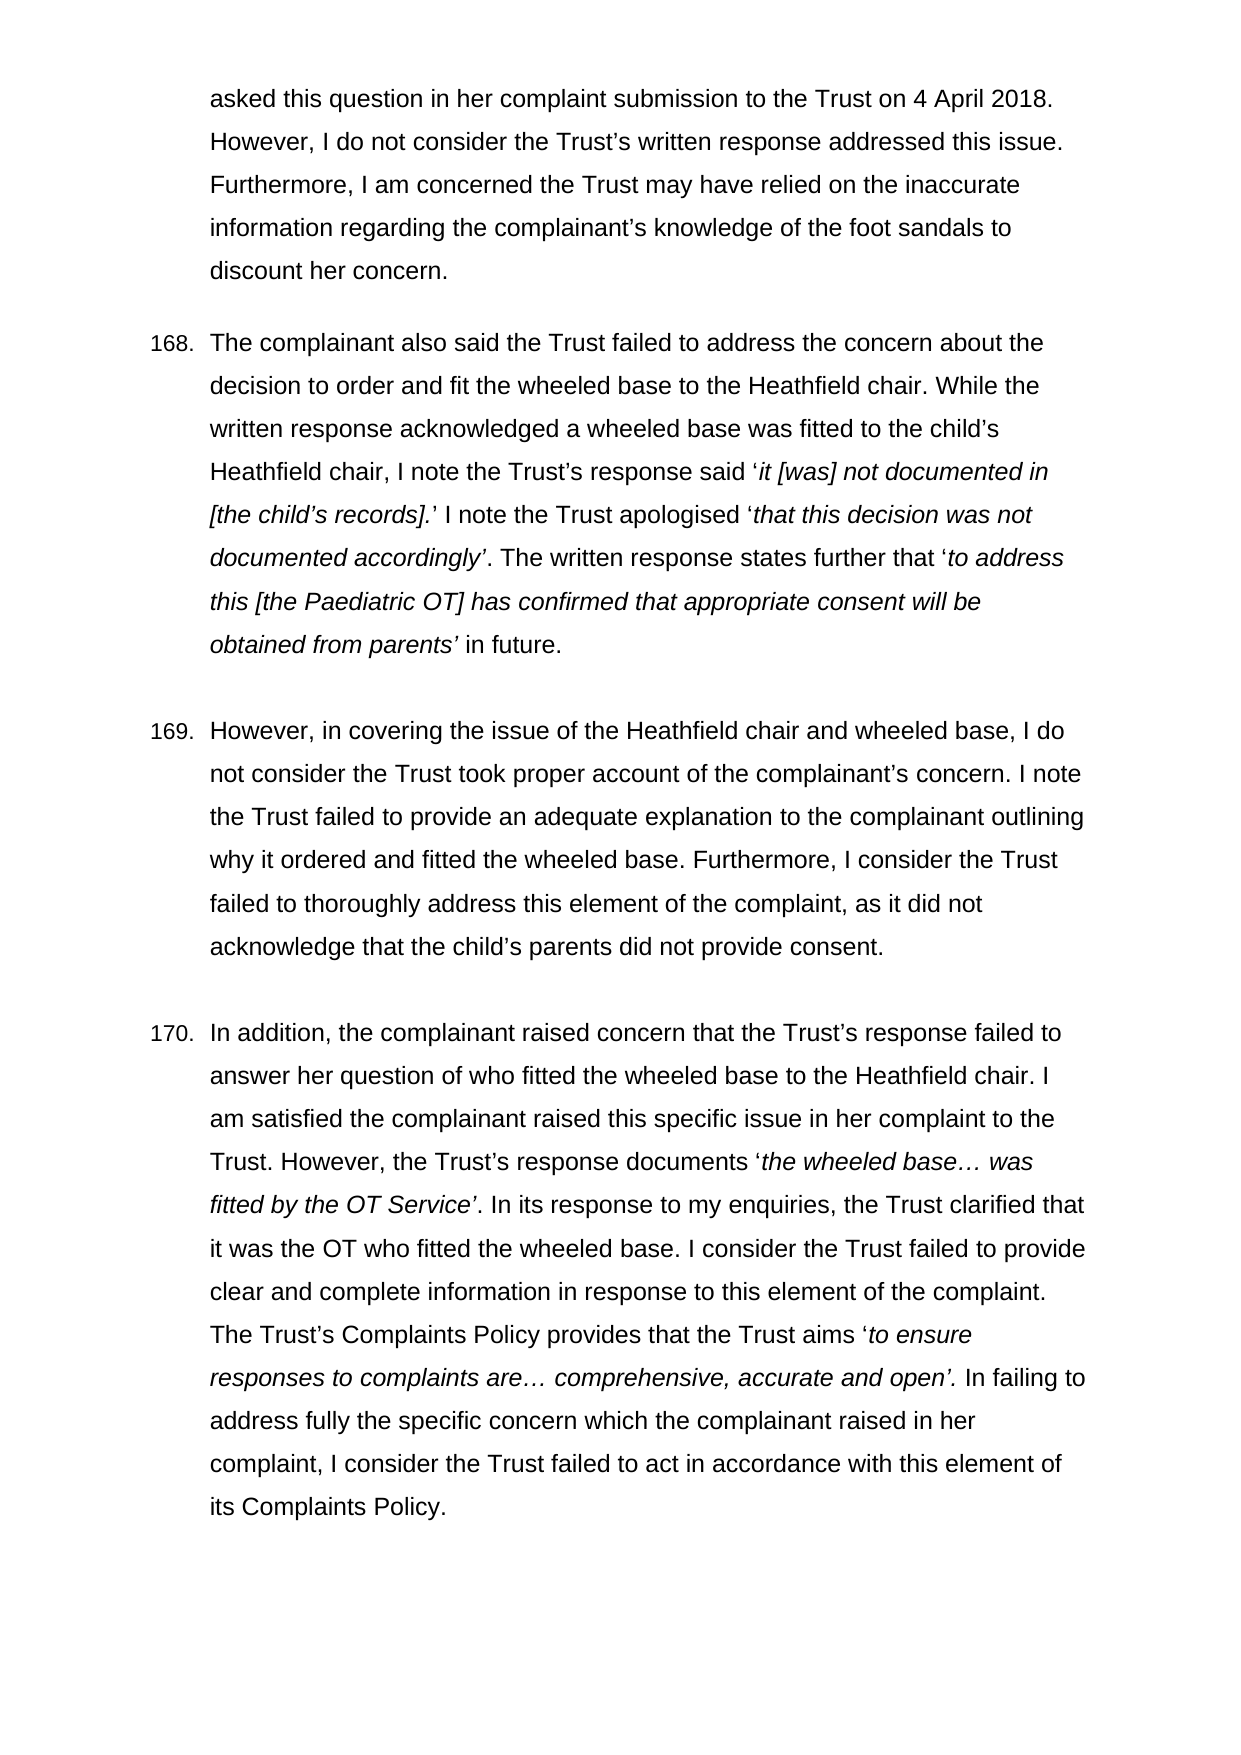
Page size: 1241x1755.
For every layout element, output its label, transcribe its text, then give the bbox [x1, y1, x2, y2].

list However, in covering the issue of the Heathfield chair and wheeled base, I do not consider the Trust took proper account of the complainant’s concern. I note the Trust failed to provide an adequate explanation to the complainant outlining why it ordered and fitted the wheeled base. Furthermore, I consider the Trust failed to thoroughly address this element of the complaint, as it did not acknowledge that the child’s parents did not provide consent. [150, 716, 1084, 961]
text asked this question in her complaint submission to the Trust on 4 April 2018. However, I do not consider the Trust’s written response addressed this issue. Furthermore, I am concerned the Trust may have relied on the inaccurate information regarding the complainant’s knowledge of the foot sandals to discount her concern. [209, 83, 1082, 285]
list The complainant also said the Trust failed to address the concern about the decision to order and fit the wheeled base to the Heathfield chair. While the written response acknowledged a wheeled base was fitted to the child’s Heathfield chair, I note the Trust’s response said ‘it [was] not documented in [the child’s records].’ I note the Trust apologised ‘that this decision was not documented accordingly’. The written response states further that ‘to address this [the Paediatric OT] has confirmed that appropriate consent will be obtained from parents’ in future. [150, 328, 1084, 658]
list In addition, the complainant raised concern that the Trust’s response failed to answer her question of who fitted the wheeled base to the Heathfield chair. I am satisfied the complainant raised this specific issue in her complaint to the Trust. However, the Trust’s response documents ‘the wheeled base… was fitted by the OT Service’. In its response to my enquiries, the Trust clarified that it was the OT who fitted the wheeled base. I consider the Trust failed to provide clear and complete information in response to this element of the complaint. The Trust’s Complaints Policy provides that the Trust aims ‘to ensure responses to complaints are… comprehensive, accurate and open’. In failing to address fully the specific concern which the complainant raised in her complaint, I consider the Trust failed to act in accordance with this element of its Complaints Policy. [150, 1018, 1086, 1521]
